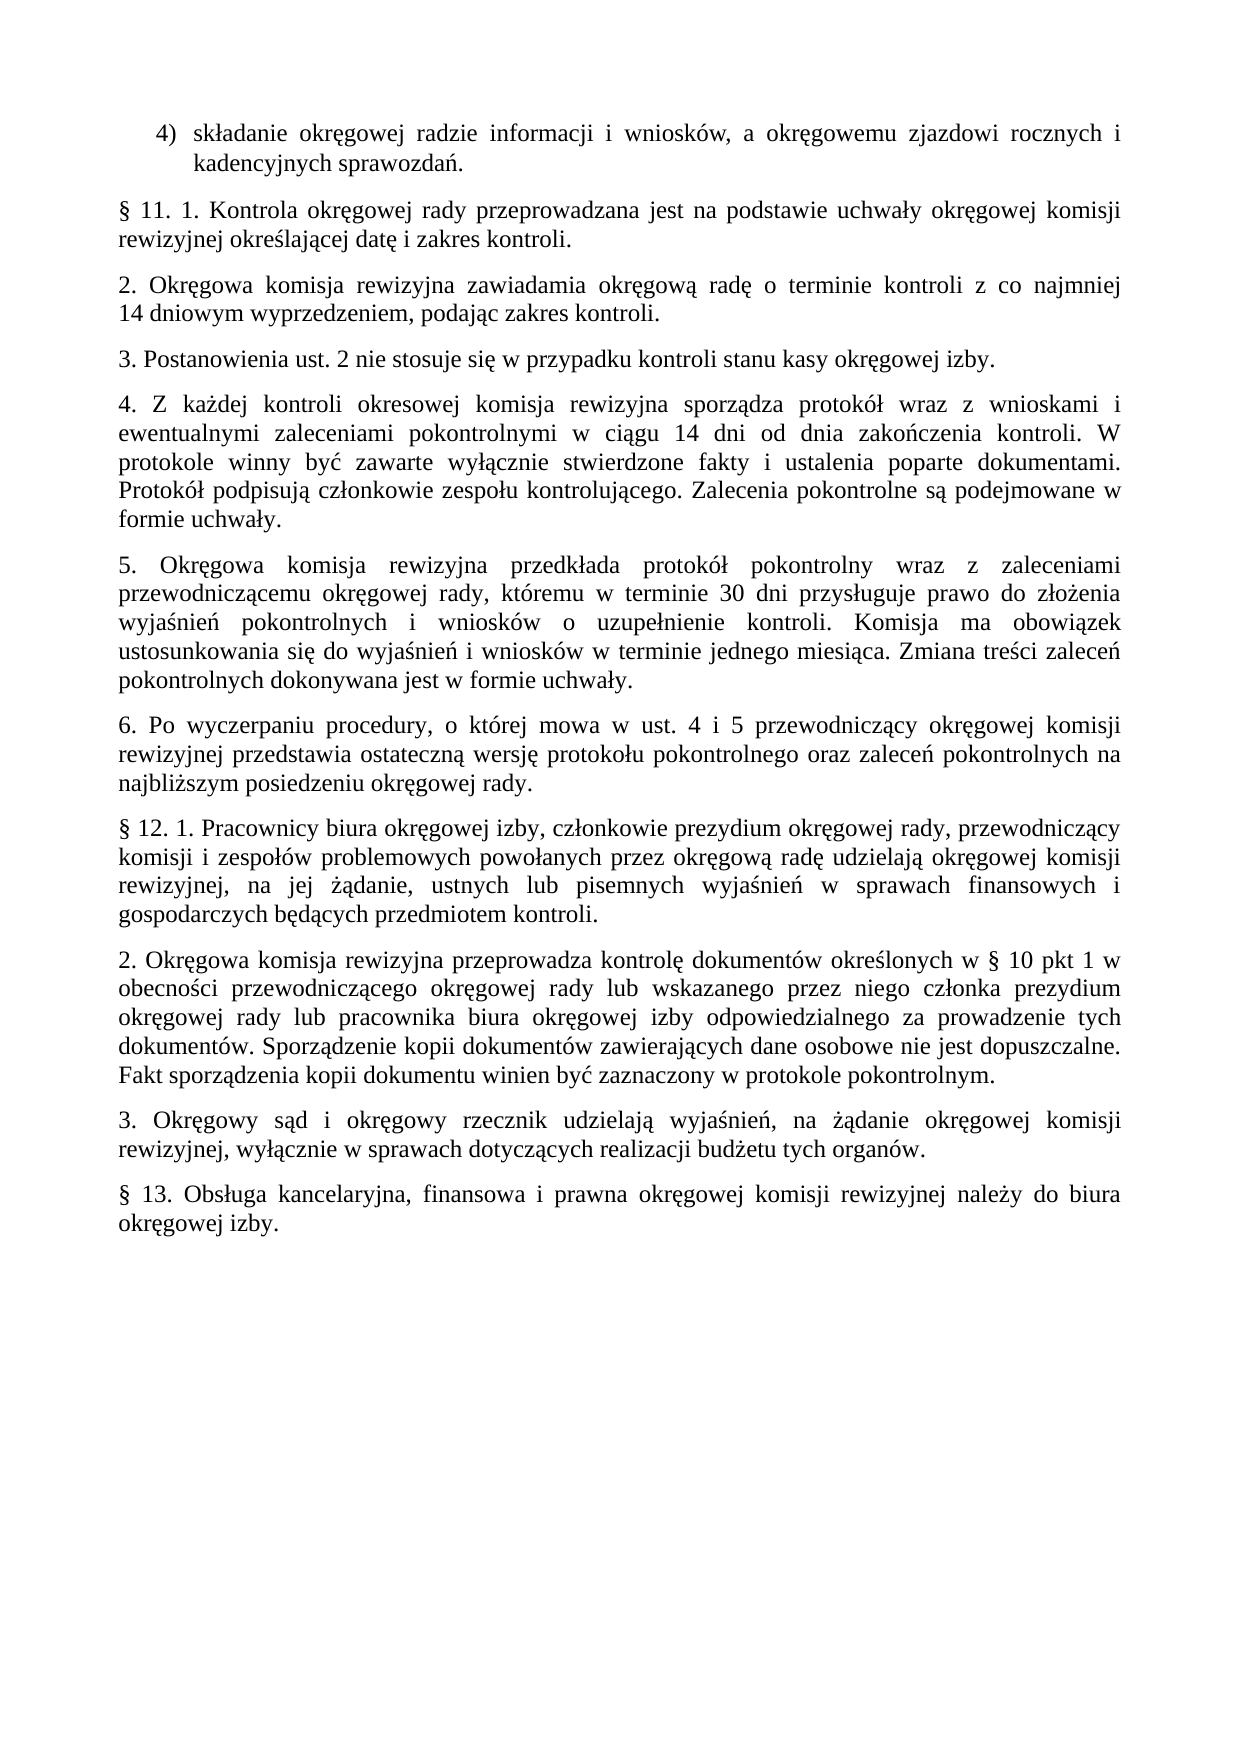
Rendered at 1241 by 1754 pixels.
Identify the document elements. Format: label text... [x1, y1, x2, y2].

text § 11. 1. Kontrola okręgowej rady przeprowadzana jest na podstawie uchwały okręgowej komisji rewizyjnej określającej datę i zakres kontroli. [118, 196, 1122, 253]
list składanie okręgowej radzie informacji i wniosków, a okręgowemu zjazdowi rocznych i kadencyjnych sprawozdań. [156, 118, 1122, 177]
text § 13. Obsługa kancelaryjna, finansowa i prawna okręgowej komisji rewizyjnej należy do biura okręgowej izby. [118, 1179, 1122, 1237]
text 4. Z każdej kontroli okresowej komisja rewizyjna sporządza protokół wraz z wnioskami i ewentualnymi zaleceniami pokontrolnymi w ciągu 14 dni od dnia zakończenia kontroli. W protokole winny być zawarte wyłącznie stwierdzone fakty i ustalenia poparte dokumentami. Protokół podpisują członkowie zespołu kontrolującego. Zalecenia pokontrolne są podejmowane w formie uchwały. [118, 389, 1122, 533]
text 5. Okręgowa komisja rewizyjna przedkłada protokół pokontrolny wraz z zaleceniami przewodniczącemu okręgowej rady, któremu w terminie 30 dni przysługuje prawo do złożenia wyjaśnień pokontrolnych i wniosków o uzupełnienie kontroli. Komisja ma obowiązek ustosunkowania się do wyjaśnień i wniosków w terminie jednego miesiąca. Zmiana treści zaleceń pokontrolnych dokonywana jest w formie uchwały. [118, 550, 1122, 693]
text 3. Postanowienia ust. 2 nie stosuje się w przypadku kontroli stanu kasy okręgowej izby. [118, 344, 1122, 373]
text 2. Okręgowa komisja rewizyjna przeprowadza kontrolę dokumentów określonych w § 10 pkt 1 w obecności przewodniczącego okręgowej rady lub wskazanego przez niego członka prezydium okręgowej rady lub pracownika biura okręgowej izby odpowiedzialnego za prowadzenie tych dokumentów. Sporządzenie kopii dokumentów zawierających dane osobowe nie jest dopuszczalne. Fakt sporządzenia kopii dokumentu winien być zaznaczony w protokole pokontrolnym. [118, 945, 1122, 1088]
text § 12. 1. Pracownicy biura okręgowej izby, członkowie prezydium okręgowej rady, przewodniczący komisji i zespołów problemowych powołanych przez okręgową radę udzielają okręgowej komisji rewizyjnej, na jej żądanie, ustnych lub pisemnych wyjaśnień w sprawach finansowych i gospodarczych będących przedmiotem kontroli. [118, 813, 1122, 928]
text 3. Okręgowy sąd i okręgowy rzecznik udzielają wyjaśnień, na żądanie okręgowej komisji rewizyjnej, wyłącznie w sprawach dotyczących realizacji budżetu tych organów. [118, 1105, 1122, 1163]
text 2. Okręgowa komisja rewizyjna zawiadamia okręgową radę o terminie kontroli z co najmniej 14 dniowym wyprzedzeniem, podając zakres kontroli. [118, 270, 1122, 327]
text 6. Po wyczerpaniu procedury, o której mowa w ust. 4 i 5 przewodniczący okręgowej komisji rewizyjnej przedstawia ostateczną wersję protokołu pokontrolnego oraz zaleceń pokontrolnych na najbliższym posiedzeniu okręgowej rady. [118, 710, 1122, 796]
